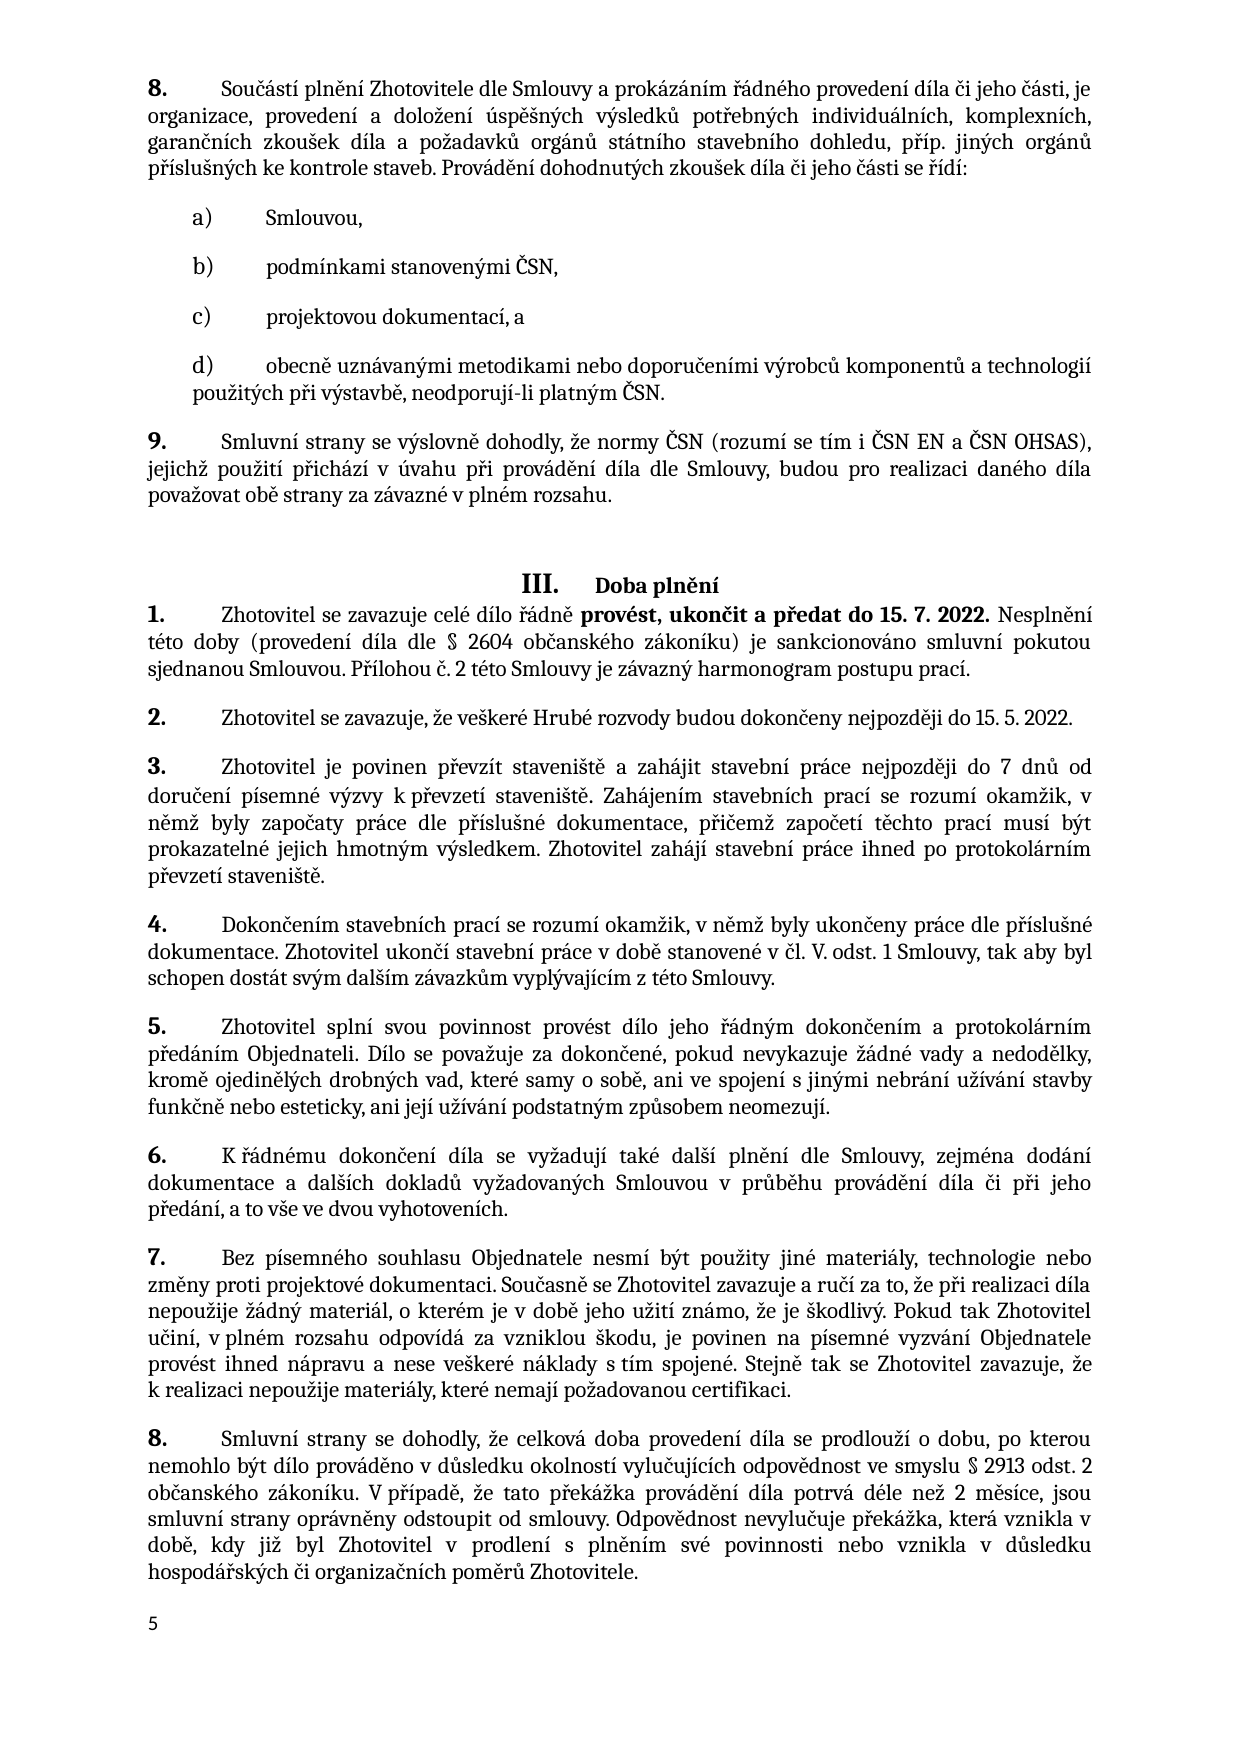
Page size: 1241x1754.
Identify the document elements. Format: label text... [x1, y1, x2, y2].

list podmínkami stanovenými ČSN, [192, 252, 1093, 281]
list Zhotovitel je povinen převzít staveniště a zahájit stavební práce nejpozději do 7 dnů od doručení písemné výzvy k převzetí staveniště. Zahájením stavebních prací se rozumí okamžik, v němž byly započaty práce dle příslušné dokumentace, přičemž započetí těchto prací musí být prokazatelné jejich hmotným výsledkem. Zhotovitel zahájí stavební práce ihned po protokolárním převzetí staveniště. [148, 752, 1093, 889]
list Součástí plnění Zhotovitele dle Smlouvy a prokázáním řádného provedení díla či jeho části, je organizace, provedení a doložení úspěšných výsledků potřebných individuálních, komplexních, garančních zkoušek díla a požadavků orgánů státního stavebního dohledu, příp. jiných orgánů příslušných ke kontrole staveb. Provádění dohodnutých zkoušek díla či jeho části se řídí: [148, 74, 1093, 182]
list Doba plnění [148, 567, 1093, 600]
list Zhotovitel splní svou povinnost provést dílo jeho řádným dokončením a protokolárním předáním Objednateli. Dílo se považuje za dokončené, pokud nevykazuje žádné vady a nedodělky, kromě ojedinělých drobných vad, které samy o sobě, ani ve spojení s jinými nebrání užívání stavby funkčně nebo esteticky, ani její užívání podstatným způsobem neomezují. [148, 1012, 1093, 1120]
list Zhotovitel se zavazuje, že veškeré Hrubé rozvody budou dokončeny nejpozději do 15. 5. 2022. [148, 703, 1093, 731]
list projektovou dokumentací, a [192, 302, 1093, 330]
list Bez písemného souhlasu Objednatele nesmí být použity jiné materiály, technologie nebo změny proti projektové dokumentaci. Současně se Zhotovitel zavazuje a ručí za to, že při realizaci díla nepoužije žádný materiál, o kterém je v době jeho užití známo, že je škodlivý. Pokud tak Zhotovitel učiní, v plném rozsahu odpovídá za vzniklou škodu, je povinen na písemné vyzvání Objednatele provést ihned nápravu a nese veškeré náklady s tím spojené. Stejně tak se Zhotovitel zavazuje, že k realizaci nepoužije materiály, které nemají požadovanou certifikaci. [148, 1243, 1093, 1403]
list K řádnému dokončení díla se vyžadují také další plnění dle Smlouvy, zejména dodání dokumentace a dalších dokladů vyžadovaných Smlouvou v průběhu provádění díla či při jeho předání, a to vše ve dvou vyhotoveních. [148, 1141, 1093, 1222]
list Smlouvou, [192, 202, 1093, 231]
list obecně uznávanými metodikami nebo doporučeními výrobců komponentů a technologií použitých při výstavbě, neodporují-li platným ČSN. [192, 351, 1093, 406]
list Smluvní strany se výslovně dohodly, že normy ČSN (rozumí se tím i ČSN EN a ČSN OHSAS), jejichž použití přichází v úvahu při provádění díla dle Smlouvy, budou pro realizaci daného díla považovat obě strany za závazné v plném rozsahu. [148, 427, 1093, 508]
list Dokončením stavebních prací se rozumí okamžik, v němž byly ukončeny práce dle příslušné dokumentace. Zhotovitel ukončí stavební práce v době stanovené v čl. V. odst. 1 Smlouvy, tak aby byl schopen dostát svým dalším závazkům vyplývajícím z této Smlouvy. [148, 910, 1093, 991]
list Smluvní strany se dohodly, že celková doba provedení díla se prodlouží o dobu, po kterou nemohlo být dílo prováděno v důsledku okolností vylučujících odpovědnost ve smyslu § 2913 odst. 2 občanského zákoníku. V případě, že tato překážka provádění díla potrvá déle než 2 měsíce, jsou smluvní strany oprávněny odstoupit od smlouvy. Odpovědnost nevylučuje překážka, která vznikla v době, kdy již byl Zhotovitel v prodlení s plněním své povinnosti nebo vznikla v důsledku hospodářských či organizačních poměrů Zhotovitele. [148, 1424, 1093, 1585]
list Zhotovitel se zavazuje celé dílo řádně provést, ukončit a předat do 15. 7. 2022. Nesplnění této doby (provedení díla dle § 2604 občanského zákoníku) je sankcionováno smluvní pokutou sjednanou Smlouvou. Přílohou č. 2 této Smlouvy je závazný harmonogram postupu prací. [148, 600, 1093, 682]
